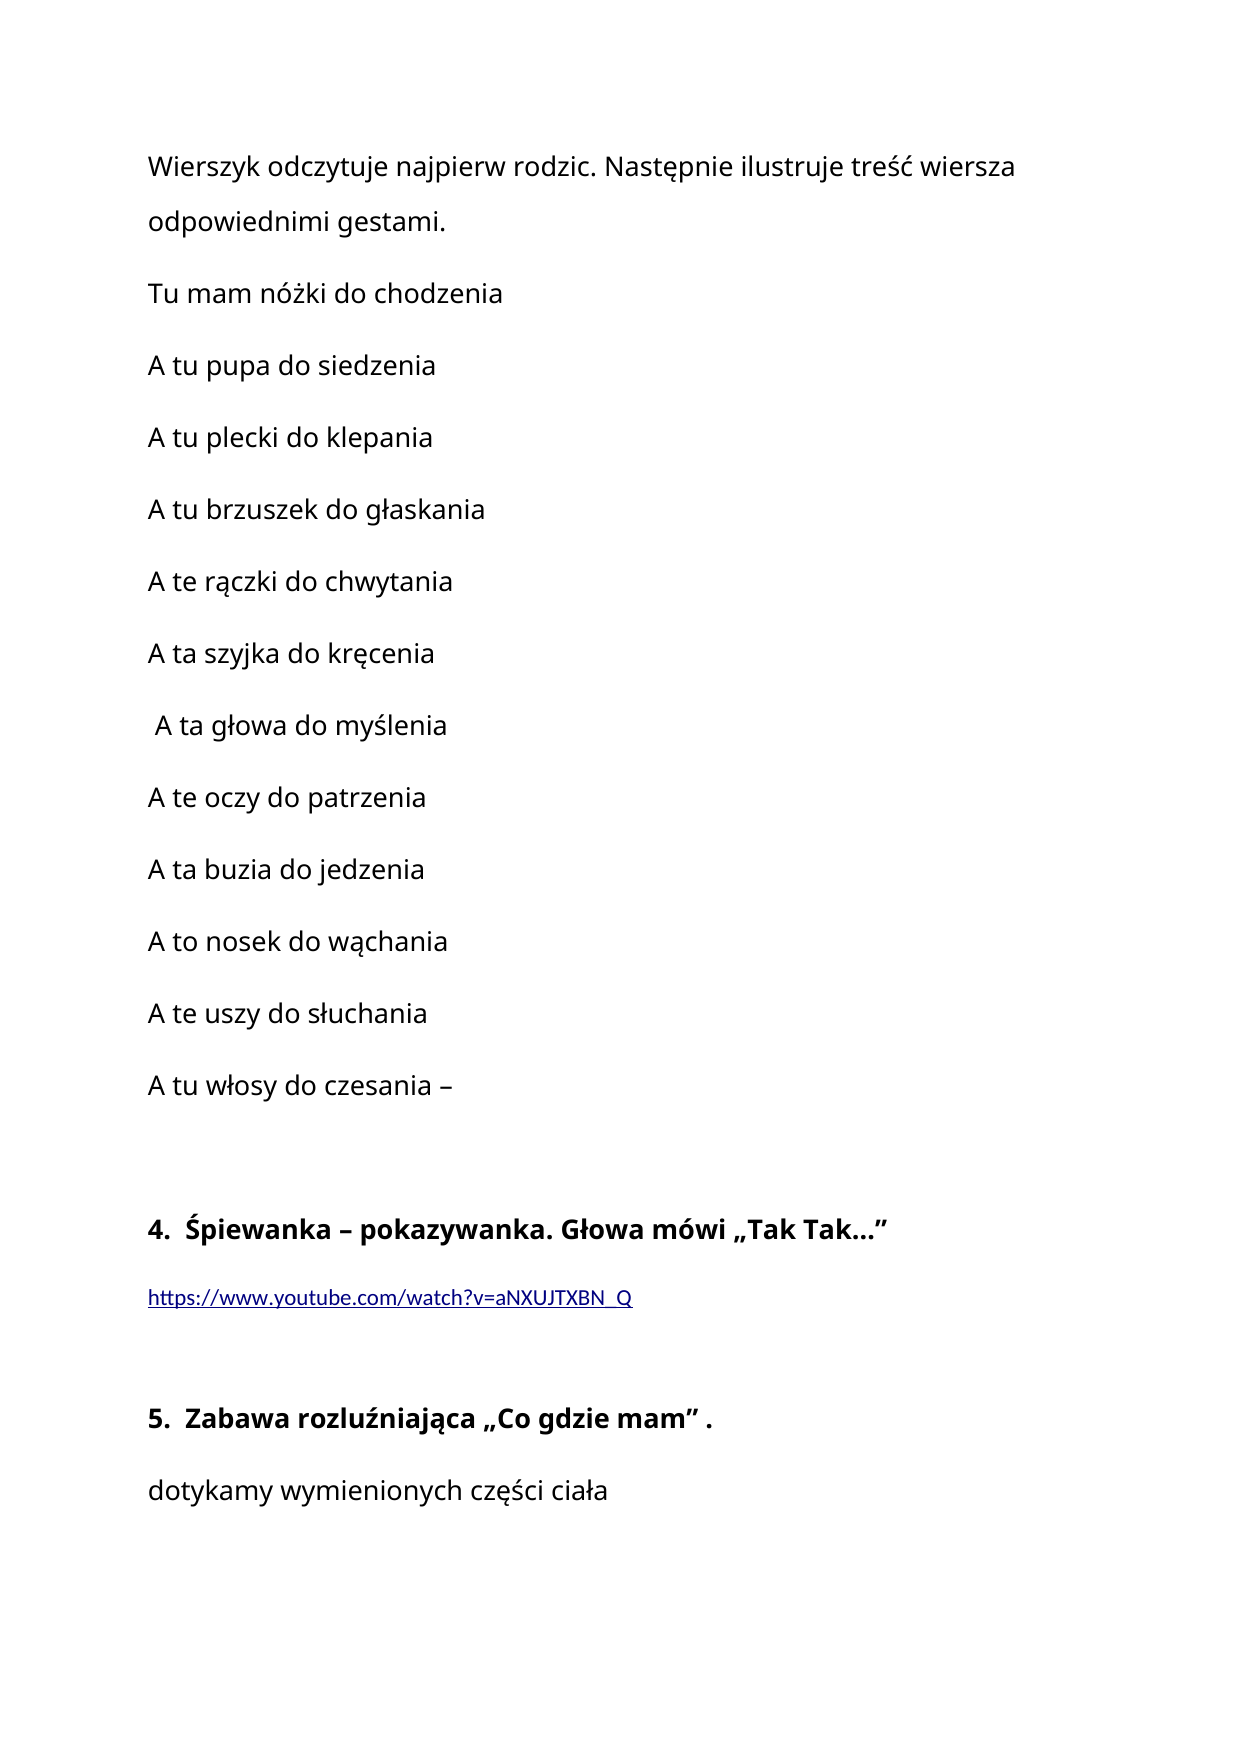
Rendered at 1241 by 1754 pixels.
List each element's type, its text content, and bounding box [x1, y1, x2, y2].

text A te uszy do słuchania [148, 995, 1093, 1032]
text Tu mam nóżki do chodzenia [148, 275, 1093, 312]
list Zabawa rozluźniająca „Co gdzie mam” . [148, 1400, 1093, 1437]
text A to nosek do wąchania [148, 923, 1093, 959]
text A ta buzia do jedzenia [148, 851, 1093, 888]
text A te oczy do patrzenia [148, 779, 1093, 816]
text A tu plecki do klepania [148, 419, 1093, 456]
text A ta szyjka do kręcenia [148, 635, 1093, 672]
text A te rączki do chwytania [148, 563, 1093, 600]
list Śpiewanka – pokazywanka. Głowa mówi „Tak Tak…” [148, 1211, 1093, 1247]
text A ta głowa do myślenia [148, 707, 1093, 744]
text A tu brzuszek do głaskania [148, 491, 1093, 528]
text https://www.youtube.com/watch?v=aNXUJTXBN_Q [148, 1283, 1093, 1311]
text dotykamy wymienionych części ciała [148, 1472, 1093, 1509]
text Wierszyk odczytuje najpierw rodzic. Następnie ilustruje treść wiersza odpowiednimi gestami. [148, 148, 1093, 240]
text A tu pupa do siedzenia [148, 347, 1093, 384]
text A tu włosy do czesania – [148, 1067, 1093, 1103]
